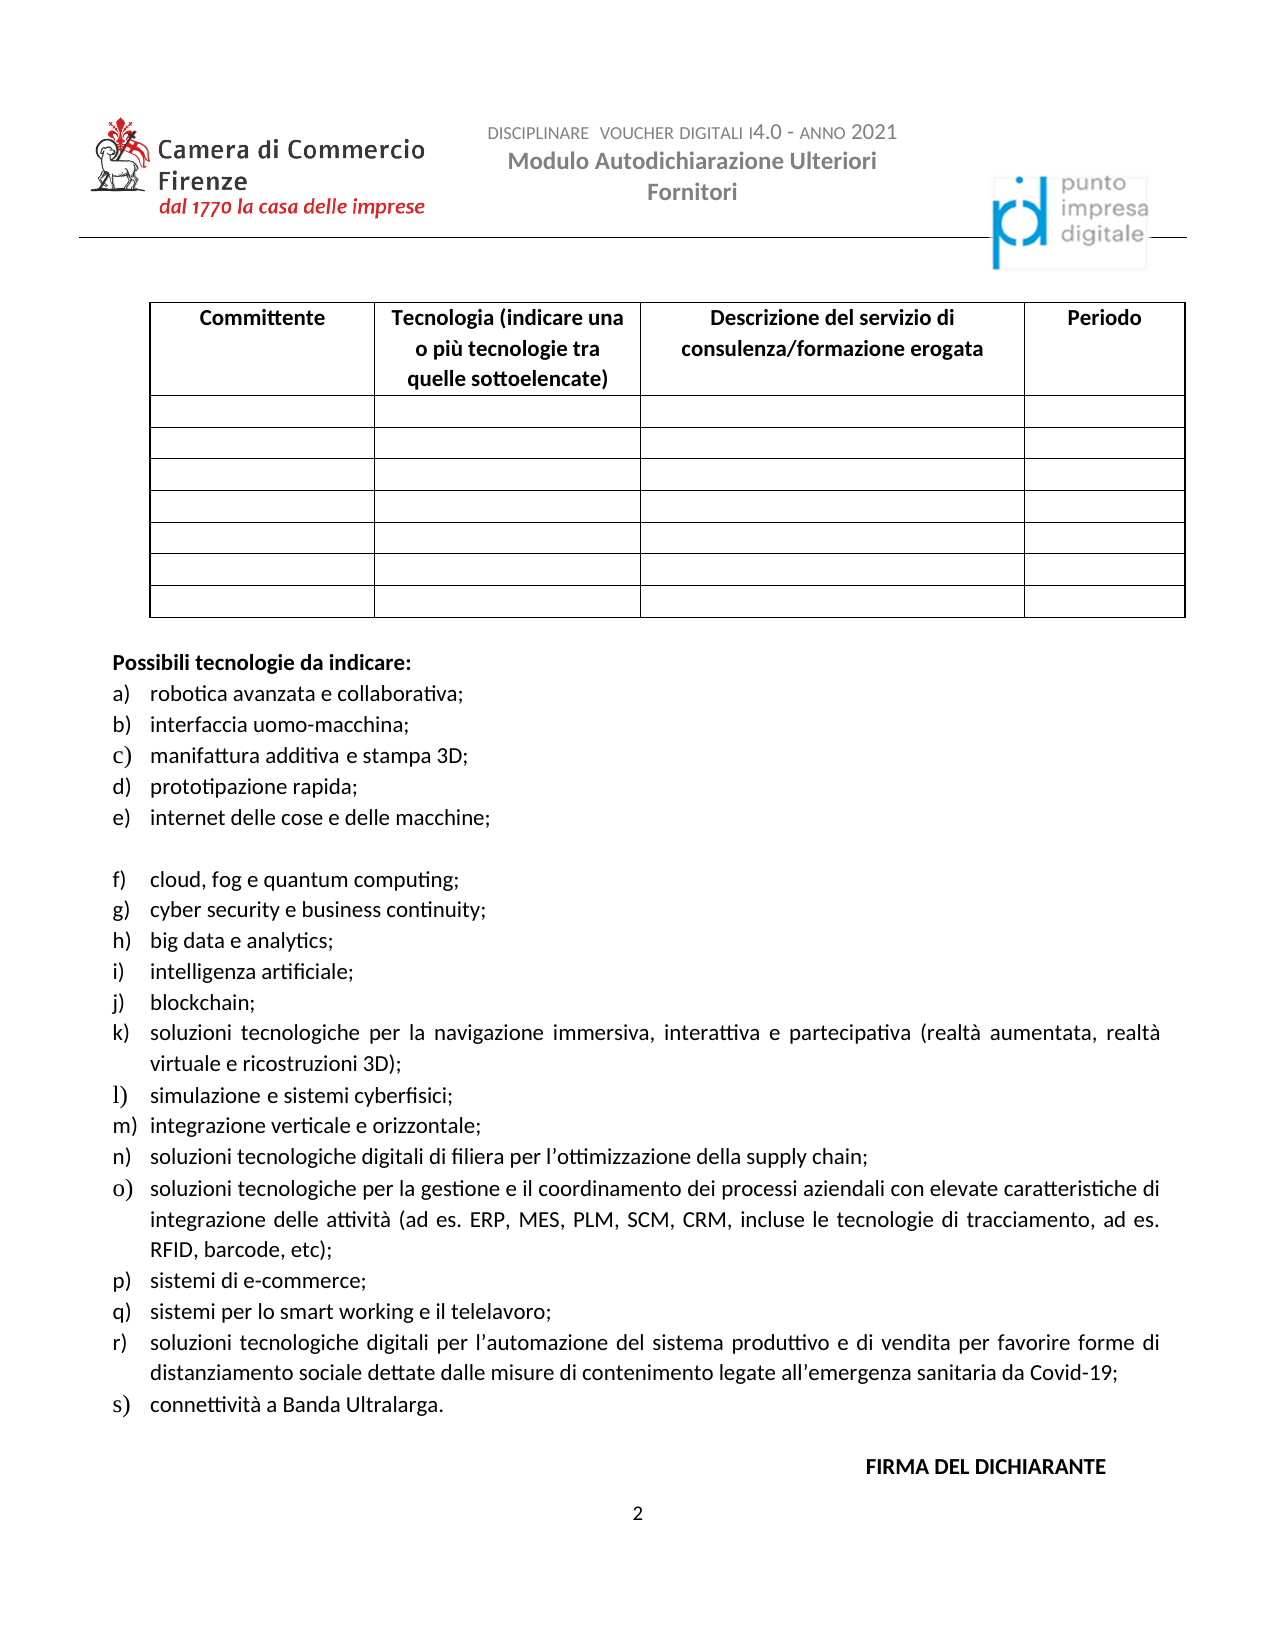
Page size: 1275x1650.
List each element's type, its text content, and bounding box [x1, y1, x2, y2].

list interfaccia uomo-macchina; [112, 710, 1162, 738]
list soluzioni tecnologiche per la navigazione immersiva, interattiva e partecipativa (realtà aumentata, realtà virtuale e ricostruzioni 3D); [112, 1018, 1162, 1077]
table_cell [641, 459, 1024, 490]
list connettività a Banda Ultralarga. [112, 1389, 1162, 1418]
list integrazione verticale e orizzontale; [112, 1112, 1162, 1140]
list big data e analytics; [112, 926, 1162, 954]
table_cell [1025, 396, 1184, 427]
table_header Descrizione del servizio di consulenza/formazione erogata [641, 303, 1024, 395]
list intelligenza artificiale; [112, 957, 1162, 985]
table_cell [151, 491, 374, 522]
table_cell [641, 428, 1024, 458]
list internet delle cose e delle macchine; [112, 803, 1162, 831]
table_cell [151, 459, 374, 490]
table_cell [151, 523, 374, 553]
table_cell [375, 396, 640, 427]
list prototipazione rapida; [112, 772, 1162, 801]
table_cell [1025, 491, 1184, 522]
table_cell [1025, 459, 1184, 490]
table_cell [375, 491, 640, 522]
table_cell [641, 491, 1024, 522]
list simulazione e sistemi cyberfisici; [112, 1080, 1162, 1109]
list manifattura additiva e stampa 3D; [112, 741, 1162, 770]
table_cell [641, 554, 1024, 585]
list sistemi per lo smart working e il telelavoro; [112, 1297, 1162, 1325]
table_cell [641, 523, 1024, 553]
table_cell [151, 554, 374, 585]
table_cell [375, 554, 640, 585]
list robotica avanzata e collaborativa; [112, 679, 1162, 707]
table_cell [641, 396, 1024, 427]
list soluzioni tecnologiche digitali per l’automazione del sistema produttivo e di vendita per favorire forme di distanziamento sociale dettate dalle misure di contenimento legate all’emergenza sanitaria da Covid-19; [112, 1328, 1162, 1387]
table_cell [1025, 554, 1184, 585]
table_cell [1025, 428, 1184, 458]
table_header Tecnologia (indicare una o più tecnologie tra quelle sottoelencate) [375, 303, 640, 395]
list blockchain; [112, 988, 1162, 1016]
table_cell [641, 586, 1024, 617]
list soluzioni tecnologiche digitali di filiera per l’ottimizzazione della supply chain; [112, 1142, 1162, 1170]
table_header Periodo [1025, 303, 1184, 395]
list cyber security e business continuity; [112, 895, 1162, 923]
table_cell [1025, 586, 1184, 617]
list cloud, fog e quantum computing; [112, 865, 1162, 893]
table_cell [375, 586, 640, 617]
table_cell [151, 428, 374, 458]
list sistemi di e-commerce; [112, 1266, 1162, 1294]
text FIRMA DEL DICHIARANTE [866, 1452, 1162, 1480]
table_header Committente [151, 303, 374, 395]
table_cell [151, 586, 374, 617]
table_cell [1025, 523, 1184, 553]
text Possibili tecnologie da indicare: [112, 648, 1162, 676]
list soluzioni tecnologiche per la gestione e il coordinamento dei processi aziendali con elevate caratteristiche di integrazione delle attività (ad es. ERP, MES, PLM, SCM, CRM, incluse le tecnologie di tracciamento, ad es. RFID, barcode, etc); [112, 1173, 1162, 1264]
table_cell [151, 396, 374, 427]
table_cell [375, 459, 640, 490]
table_cell [375, 428, 640, 458]
table_cell [375, 523, 640, 553]
